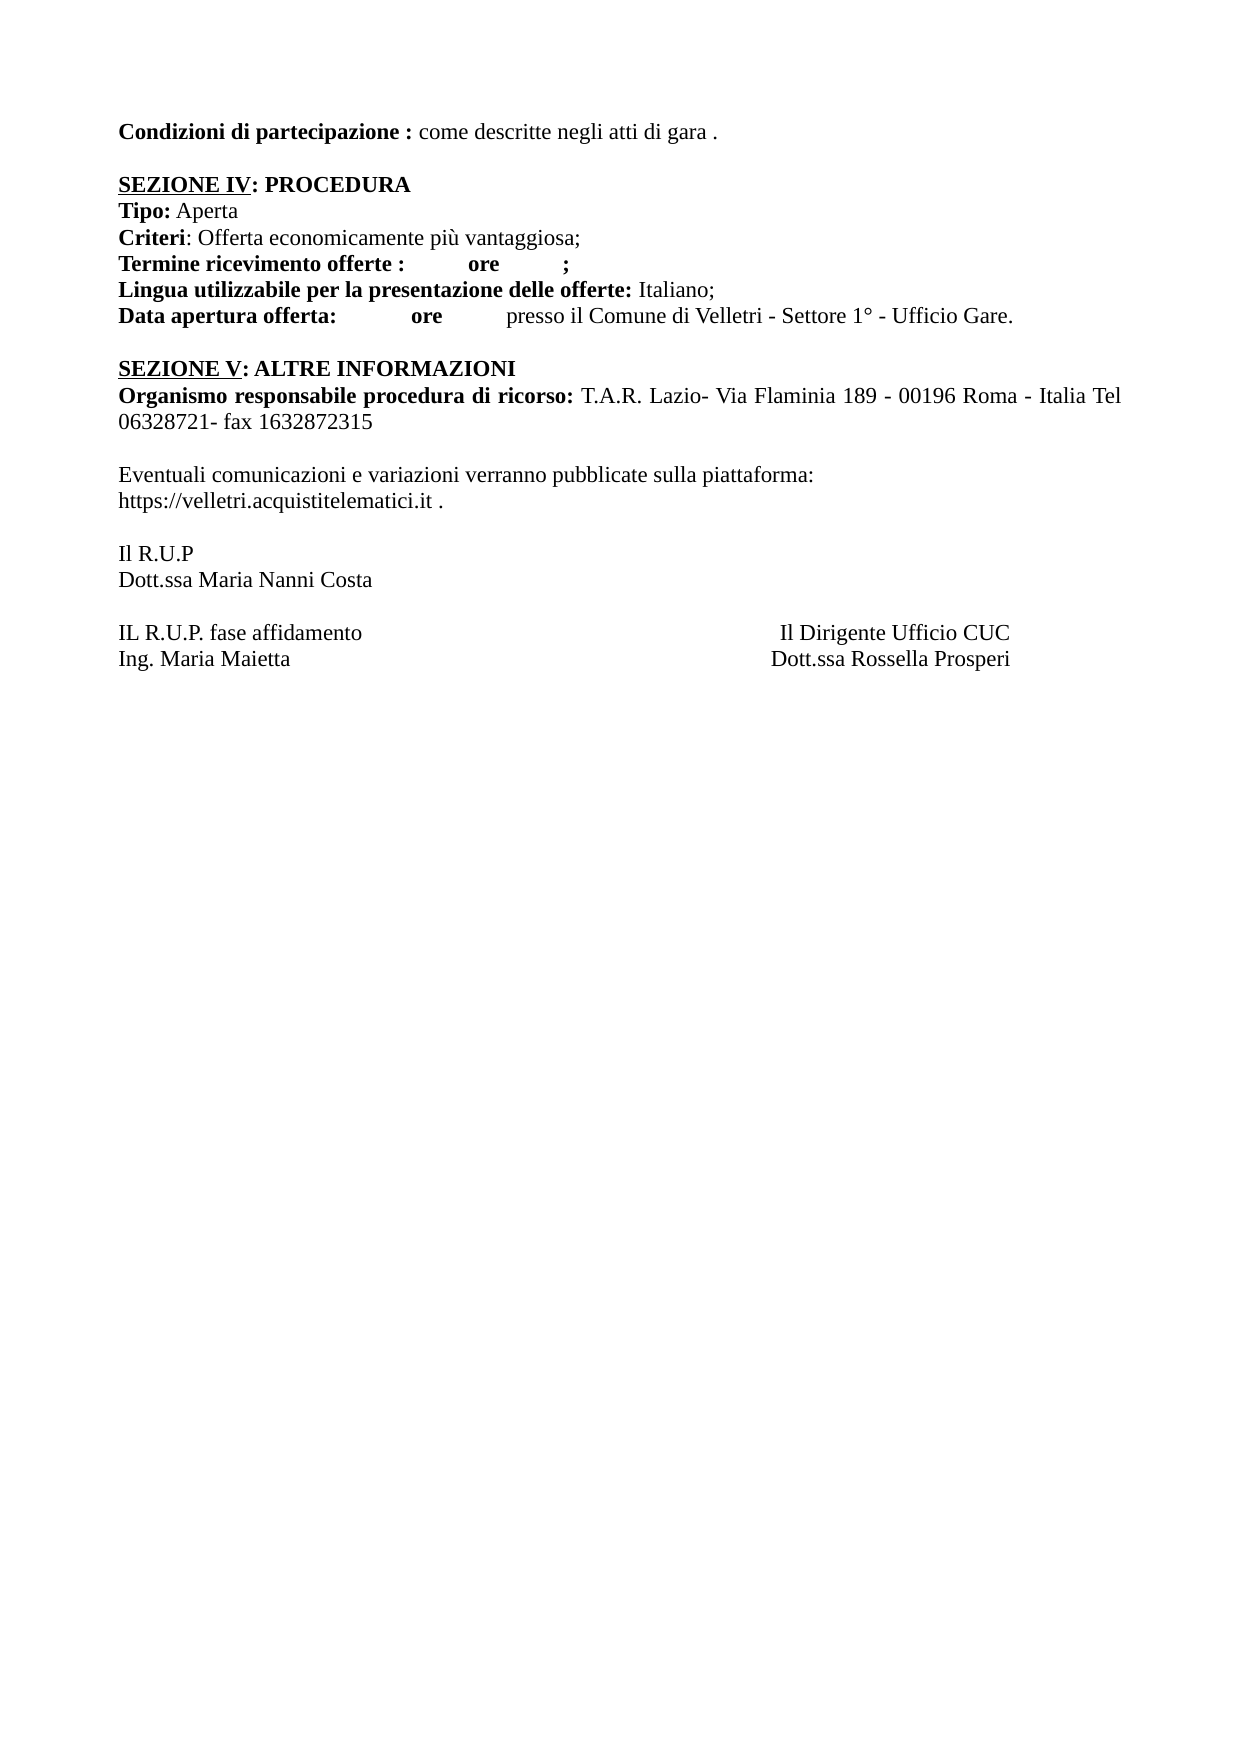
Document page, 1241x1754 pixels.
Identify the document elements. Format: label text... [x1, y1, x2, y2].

text https://velletri.acquistitelematici.it . [118, 487, 1122, 513]
text IL R.U.P. fase affidamento Il Dirigente Ufficio CUC Ing. Maria Maietta Dott.ssa Rossella Prosperi [118, 619, 1122, 672]
text Organismo responsabile procedura di ricorso: T.A.R. Lazio- Via Flaminia 189 - 00196 Roma - Italia Tel 06328721- fax 1632872315 [118, 382, 1122, 434]
text Criteri: Offerta economicamente più vantaggiosa; Termine ricevimento offerte : ore ; [118, 223, 1122, 276]
text Lingua utilizzabile per la presentazione delle offerte: Italiano; [118, 276, 1122, 303]
text Il R.U.P [118, 540, 1122, 566]
text Condizioni di partecipazione : come descritte negli atti di gara . [118, 118, 1122, 144]
text SEZIONE IV: PROCEDURA [118, 171, 1122, 197]
text Dott.ssa Maria Nanni Costa [118, 566, 1122, 592]
text Data apertura offerta: ore presso il Comune di Velletri - Settore 1° - Ufficio Gare. [118, 303, 1122, 329]
text SEZIONE V: ALTRE INFORMAZIONI [118, 355, 1122, 382]
text Tipo: Aperta [118, 197, 1122, 223]
text Eventuali comunicazioni e variazioni verranno pubblicate sulla piattaforma: [118, 461, 1122, 487]
